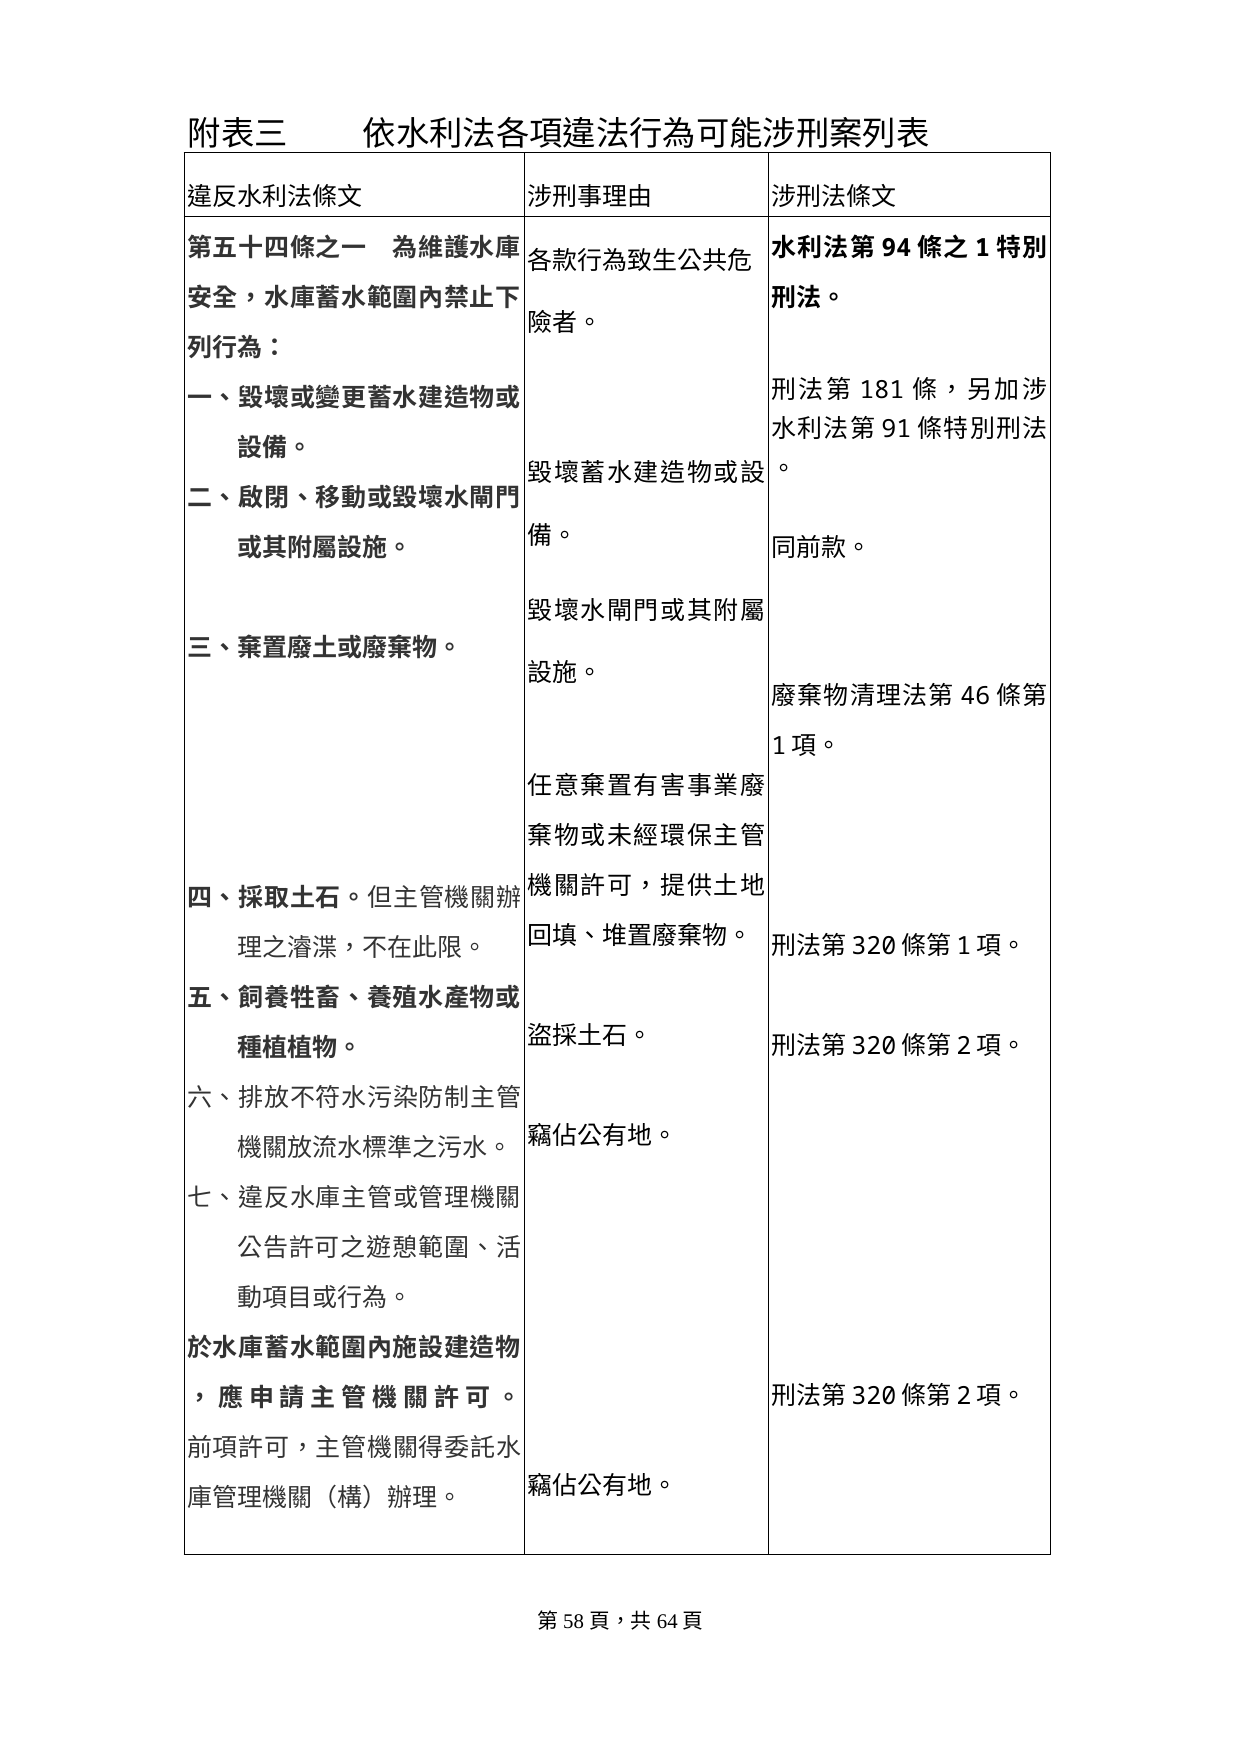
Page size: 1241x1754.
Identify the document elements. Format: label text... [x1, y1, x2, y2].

table_header 涉刑法條文 [769, 153, 1050, 216]
table_cell 第五十四條之一 為維護水庫安全，水庫蓄水範圍內禁止下列行為： 一、毀壞或變更蓄水建造物或 設備。 二、啟閉、移動或毀壞水閘門或其附屬設施。 三、棄置廢土或廢棄物。 四、採取土石。但主管機關辦 理之濬渫，不在此限。 五、飼養牲畜、養殖水產物或 種植植物。 六、排放不符水污染防制主管機關放流水標準之污水。 七、違反水庫主管或管理機關公告許可之遊憩範圍、活動項目或行為。 於水庫蓄水範圍內施設建造物，應申請主管機關許可。 前項許可，主管機關得委託水庫管理機關（構）辦理。 [185, 217, 524, 1554]
table_cell 水利法第94條之1特別刑法。 刑法第181條，另加涉水利法第91條特別刑法。 同前款。 廢棄物清理法第46條第1項。 刑法第320條第1項。 刑法第320條第2項。 刑法第320條第2項。 [769, 217, 1050, 1554]
table_cell 各款行為致生公共危險者。 毀壞蓄水建造物或設備。 毀壞水閘門或其附屬設施。 任意棄置有害事業廢棄物或未經環保主管機關許可，提供土地回填、堆置廢棄物。 盜採土石。 竊佔公有地。 竊佔公有地。 [525, 217, 768, 1554]
table_header 違反水利法條文 [185, 153, 524, 216]
table_header 涉刑事理由 [525, 153, 768, 216]
text 附表三 依水利法各項違法行為可能涉刑案列表 [187, 89, 1053, 152]
